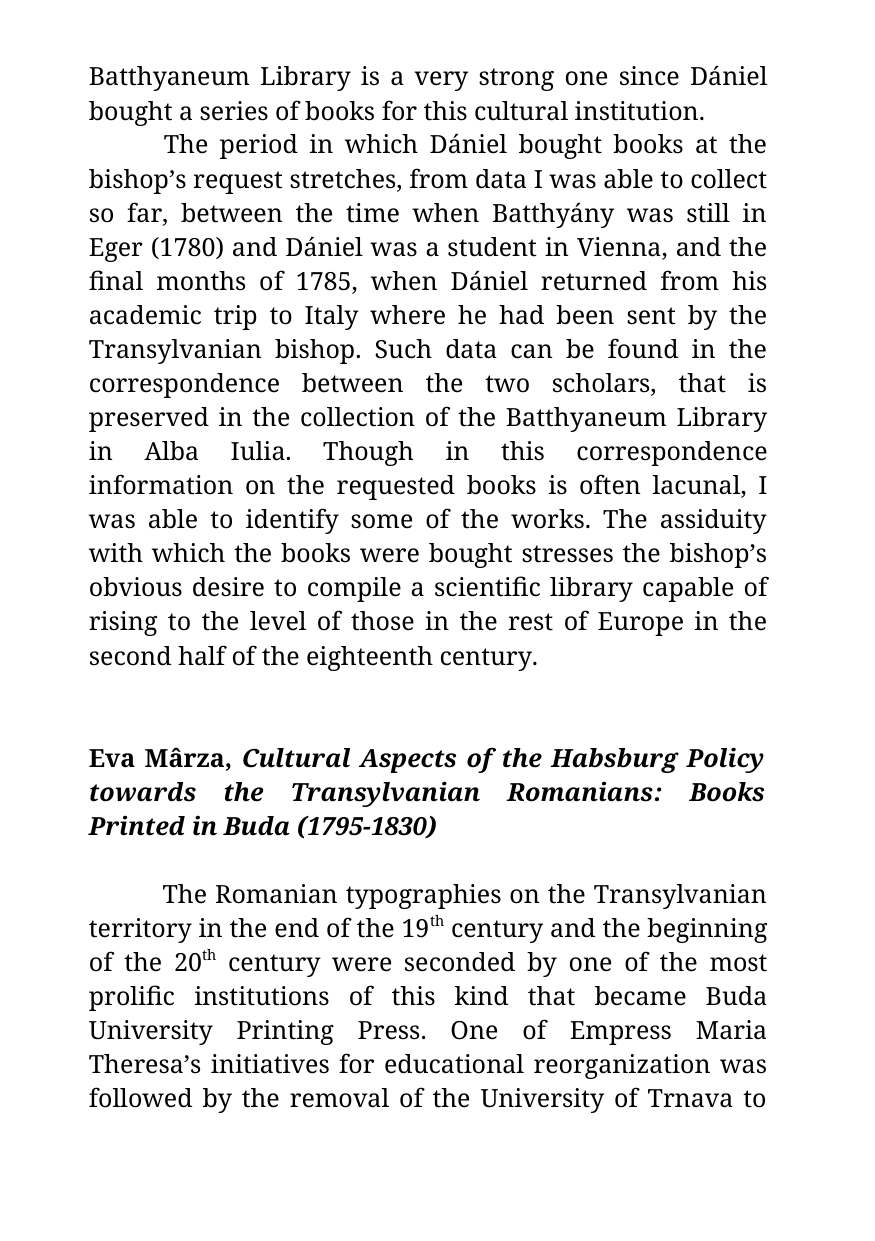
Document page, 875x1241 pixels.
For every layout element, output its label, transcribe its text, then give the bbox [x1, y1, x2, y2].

text Batthyaneum Library is a very strong one since Dániel bought a series of books for this cultural institution. [89, 59, 768, 127]
text The period in which Dániel bought books at the bishop’s request stretches, from data I was able to collect so far, between the time when Batthyány was still in Eger (1780) and Dániel was a student in Vienna, and the final months of 1785, when Dániel returned from his academic trip to Italy where he had been sent by the Transylvanian bishop. Such data can be found in the correspondence between the two scholars, that is preserved in the collection of the Batthyaneum Library in Alba Iulia. Though in this correspondence information on the requested books is often lacunal, I was able to identify some of the works. The assiduity with which the books were bought stresses the bishop’s obvious desire to compile a scientific library capable of rising to the level of those in the rest of Europe in the second half of the eighteenth century. [89, 127, 768, 672]
text Eva Mârza, Cultural Aspects of the Habsburg Policy towards the Transylvanian Romanians: Books Printed in Buda (1795-1830) [89, 740, 768, 842]
text The Romanian typographies on the Transylvanian territory in the end of the 19th century and the beginning of the 20th century were seconded by one of the most prolific institutions of this kind that became Buda University Printing Press. One of Empress Maria Theresa’s initiatives for educational reorganization was followed by the removal of the University of Trnava to [89, 877, 768, 1115]
